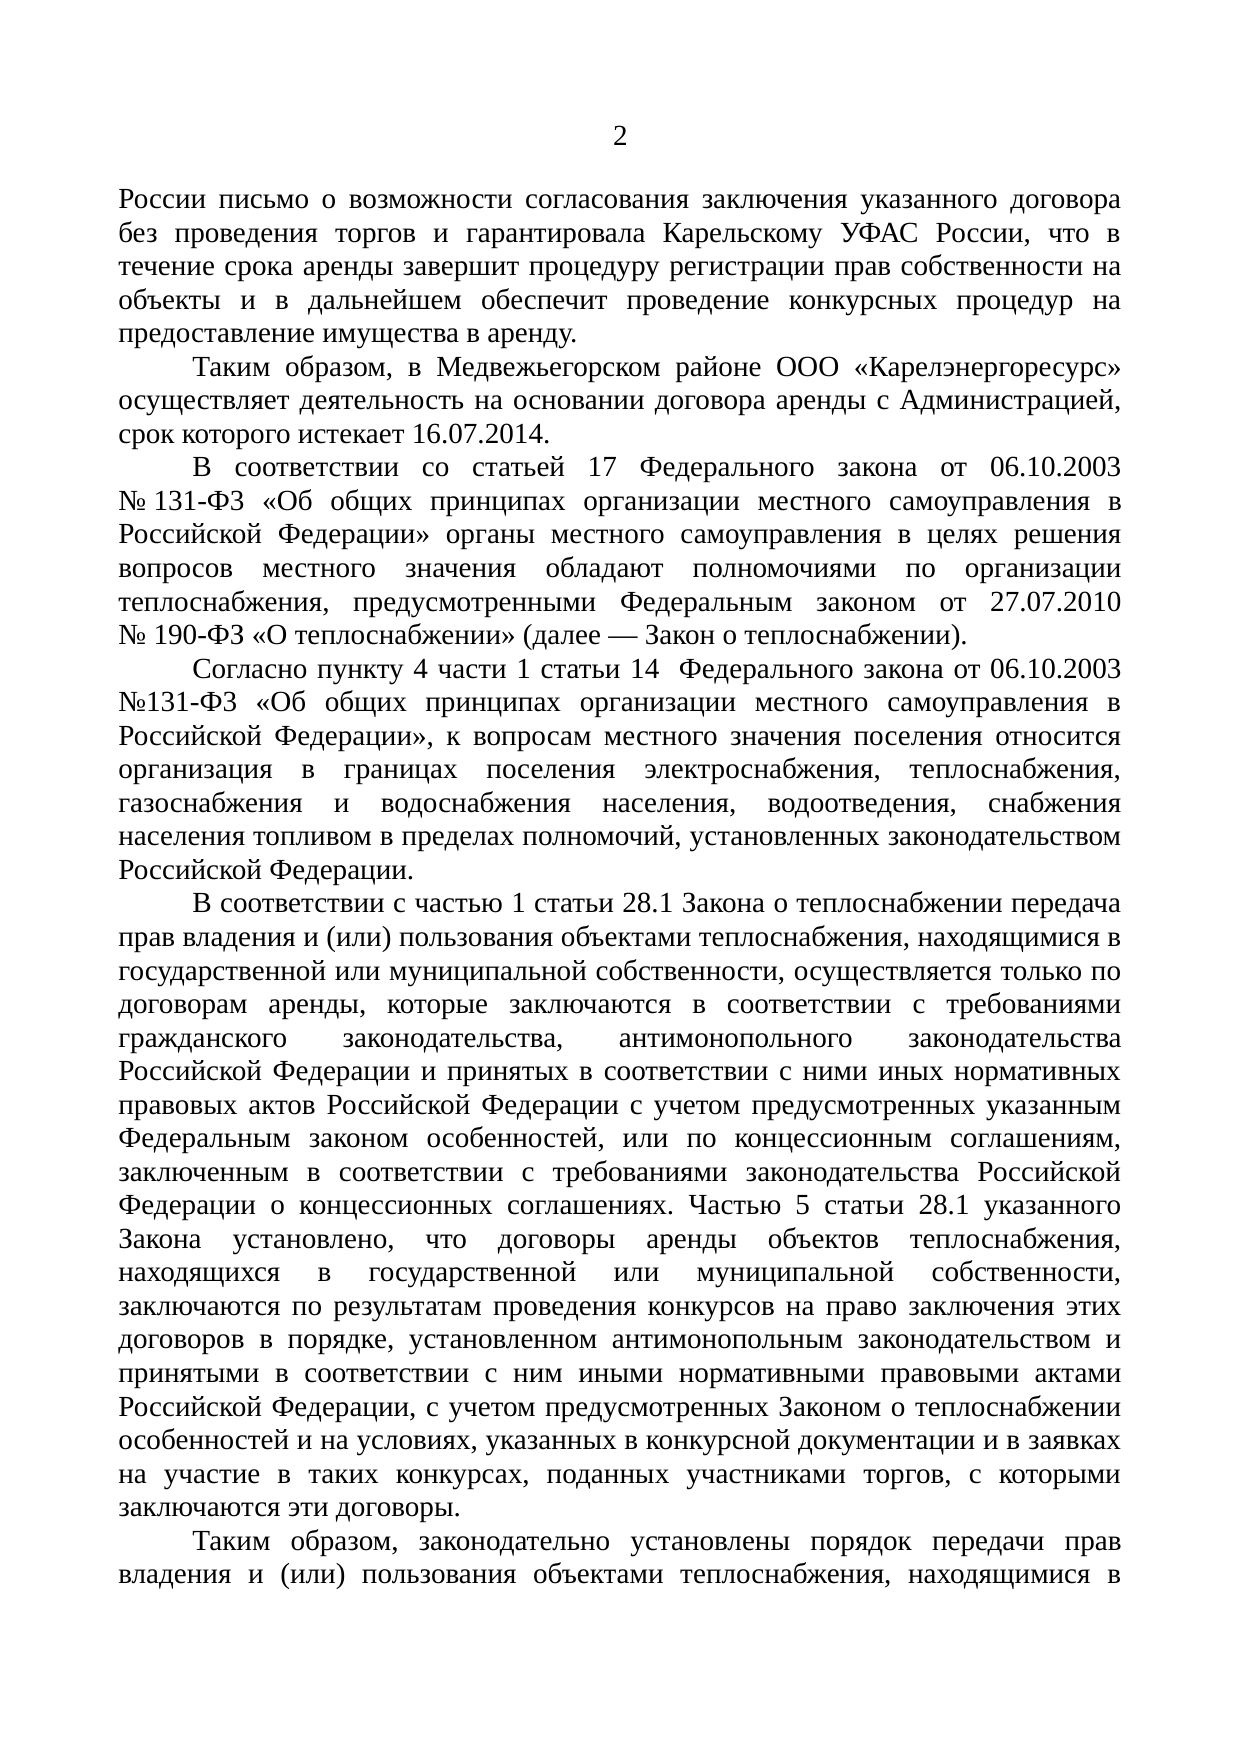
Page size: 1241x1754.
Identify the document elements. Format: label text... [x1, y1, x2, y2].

text России письмо о возможности согласования заключения указанного договора без проведения торгов и гарантировала Карельскому УФАС России, что в течение срока аренды завершит процедуру регистрации прав собственности на объекты и в дальнейшем обеспечит проведение конкурсных процедур на предоставление имущества в аренду. [118, 181, 1122, 349]
text Таким образом, в Медвежьегорском районе ООО «Карелэнергоресурс» осуществляет деятельность на основании договора аренды с Администрацией, срок которого истекает 16.07.2014. [118, 349, 1122, 449]
text В соответствии с частью 1 статьи 28.1 Закона о теплоснабжении передача прав владения и (или) пользования объектами теплоснабжения, находящимися в государственной или муниципальной собственности, осуществляется только по договорам аренды, которые заключаются в соответствии с требованиями гражданского законодательства, антимонопольного законодательства Российской Федерации и принятых в соответствии с ними иных нормативных правовых актов Российской Федерации с учетом предусмотренных указанным Федеральным законом особенностей, или по концессионным соглашениям, заключенным в соответствии с требованиями законодательства Российской Федерации о концессионных соглашениях. Частью 5 статьи 28.1 указанного Закона установлено, что договоры аренды объектов теплоснабжения, находящихся в государственной или муниципальной собственности, заключаются по результатам проведения конкурсов на право заключения этих договоров в порядке, установленном антимонопольным законодательством и принятыми в соответствии с ним иными нормативными правовыми актами Российской Федерации, с учетом предусмотренных Законом о теплоснабжении особенностей и на условиях, указанных в конкурсной документации и в заявках на участие в таких конкурсах, поданных участниками торгов, с которыми заключаются эти договоры. [118, 886, 1122, 1523]
text Таким образом, законодательно установлены порядок передачи прав владения и (или) пользования объектами теплоснабжения, находящимися в [118, 1523, 1122, 1590]
text Согласно пункту 4 части 1 статьи 14 Федерального закона от 06.10.2003 №131-Ф3 «Об общих принципах организации местного самоуправления в Российской Федерации», к вопросам местного значения поселения относится организация в границах поселения электроснабжения, теплоснабжения, газоснабжения и водоснабжения населения, водоотведения, снабжения населения топливом в пределах полномочий, установленных законодательством Российской Федерации. [118, 651, 1122, 886]
text В соответствии со статьей 17 Федерального закона от 06.10.2003 № 131-Ф3 «Об общих принципах организации местного самоуправления в Российской Федерации» органы местного самоуправления в целях решения вопросов местного значения обладают полномочиями по организации теплоснабжения, предусмотренными Федеральным законом от 27.07.2010 № 190-ФЗ «О теплоснабжении» (далее — Закон о теплоснабжении). [118, 449, 1122, 651]
